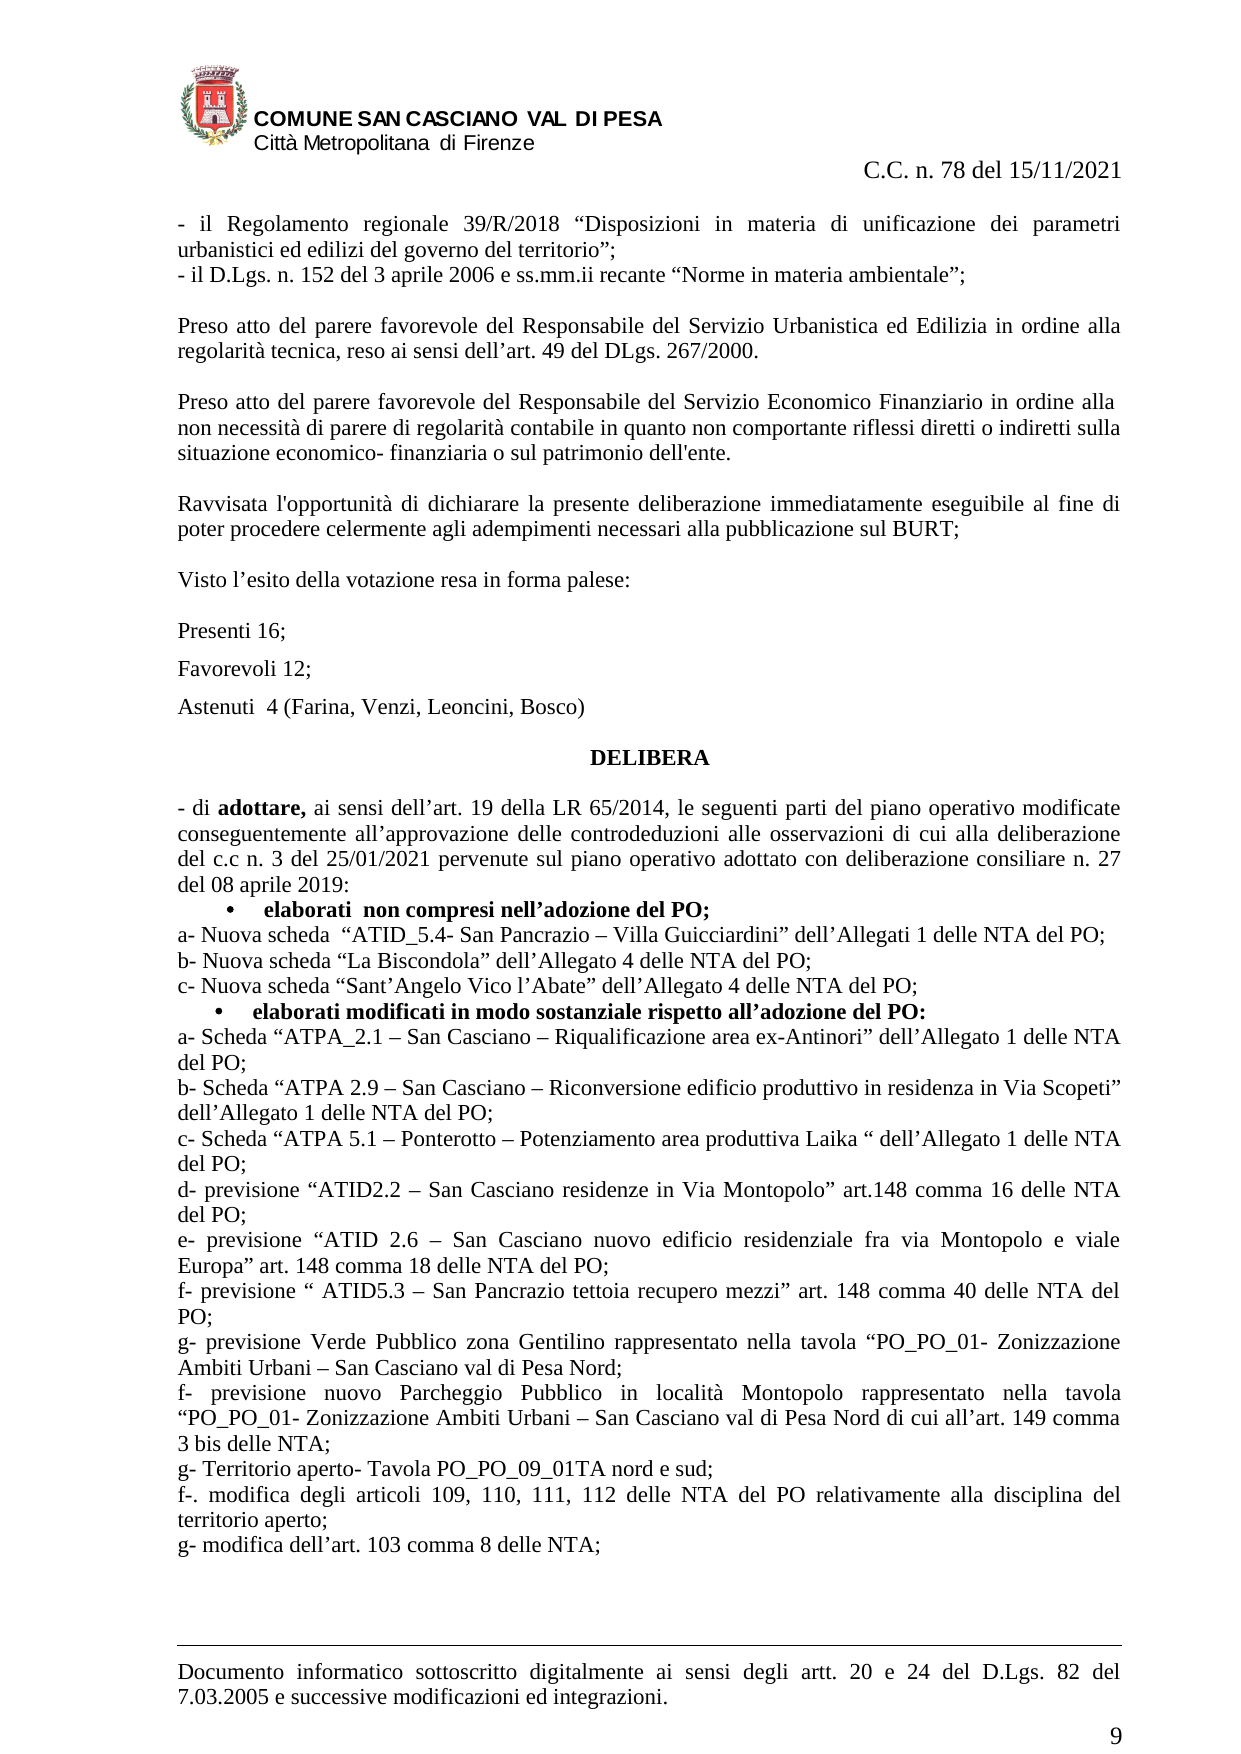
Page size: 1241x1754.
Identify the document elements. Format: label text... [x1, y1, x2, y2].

list elaborati modificati in modo sostanziale rispetto all’adozione del PO: [215, 999, 1122, 1024]
text - il D.Lgs. n. 152 del 3 aprile 2006 e ss.mm.ii recante “Norme in materia ambientale”; [177, 262, 1122, 287]
text Ravvisata l'opportunità di dichiarare la presente deliberazione immediatamente eseguibile al fine di poter procedere celermente agli adempimenti necessari alla pubblicazione sul BURT; [177, 491, 1122, 542]
text g- Territorio aperto- Tavola PO_PO_09_01TA nord e sud; [177, 1456, 1122, 1482]
text f- previsione nuovo Parcheggio Pubblico in località Montopolo rappresentato nella tavola “PO_PO_01- Zonizzazione Ambiti Urbani – San Casciano val di Pesa Nord di cui all’art. 149 comma 3 bis delle NTA; [177, 1380, 1122, 1456]
text e- previsione “ATID 2.6 – San Casciano nuovo edificio residenziale fra via Montopolo e viale Europa” art. 148 comma 18 delle NTA del PO; [177, 1227, 1122, 1278]
text c- Scheda “ATPA 5.1 – Ponterotto – Potenziamento area produttiva Laika “ dell’Allegato 1 delle NTA del PO; [177, 1126, 1122, 1177]
text g- previsione Verde Pubblico zona Gentilino rappresentato nella tavola “PO_PO_01- Zonizzazione Ambiti Urbani – San Casciano val di Pesa Nord; [177, 1329, 1122, 1380]
text g- modifica dell’art. 103 comma 8 delle NTA; [177, 1532, 1122, 1558]
list elaborati non compresi nell’adozione del PO; [226, 897, 1122, 922]
text a- Nuova scheda “ATID_5.4- San Pancrazio – Villa Guicciardini” dell’Allegati 1 delle NTA del PO; [177, 922, 1122, 948]
text d- previsione “ATID2.2 – San Casciano residenze in Via Montopolo” art.148 comma 16 delle NTA del PO; [177, 1177, 1122, 1227]
text Preso atto del parere favorevole del Responsabile del Servizio Economico Finanziario in ordine alla non necessità di parere di regolarità contabile in quanto non comportante riflessi diretti o indiretti sulla situazione economico- finanziaria o sul patrimonio dell'ente. [177, 389, 1122, 465]
text c- Nuova scheda “Sant’Angelo Vico l’Abate” dell’Allegato 4 delle NTA del PO; [177, 973, 1122, 999]
text Presenti 16; [177, 618, 1122, 643]
text Favorevoli 12; [177, 656, 1122, 681]
text b- Scheda “ATPA 2.9 – San Casciano – Riconversione edificio produttivo in residenza in Via Scopeti” dell’Allegato 1 delle NTA del PO; [177, 1075, 1122, 1126]
text - il Regolamento regionale 39/R/2018 “Disposizioni in materia di unificazione dei parametri urbanistici ed edilizi del governo del territorio”; [177, 211, 1122, 262]
text a- Scheda “ATPA_2.1 – San Casciano – Riqualificazione area ex-Antinori” dell’Allegato 1 delle NTA del PO; [177, 1024, 1122, 1075]
text f-. modifica degli articoli 109, 110, 111, 112 delle NTA del PO relativamente alla disciplina del territorio aperto; [177, 1482, 1122, 1532]
text Visto l’esito della votazione resa in forma palese: [177, 567, 1122, 592]
text f- previsione “ ATID5.3 – San Pancrazio tettoia recupero mezzi” art. 148 comma 40 delle NTA del PO; [177, 1278, 1122, 1329]
text Preso atto del parere favorevole del Responsabile del Servizio Urbanistica ed Edilizia in ordine alla regolarità tecnica, reso ai sensi dell’art. 49 del DLgs. 267/2000. [177, 313, 1122, 364]
text DELIBERA [177, 744, 1122, 770]
text - di adottare, ai sensi dell’art. 19 della LR 65/2014, le seguenti parti del piano operativo modificate conseguentemente all’approvazione delle controdeduzioni alle osservazioni di cui alla deliberazione del c.c n. 3 del 25/01/2021 pervenute sul piano operativo adottato con deliberazione consiliare n. 27 del 08 aprile 2019: [177, 795, 1122, 897]
text Astenuti 4 (Farina, Venzi, Leoncini, Bosco) [177, 694, 1122, 719]
text b- Nuova scheda “La Biscondola” dell’Allegato 4 delle NTA del PO; [177, 948, 1122, 973]
